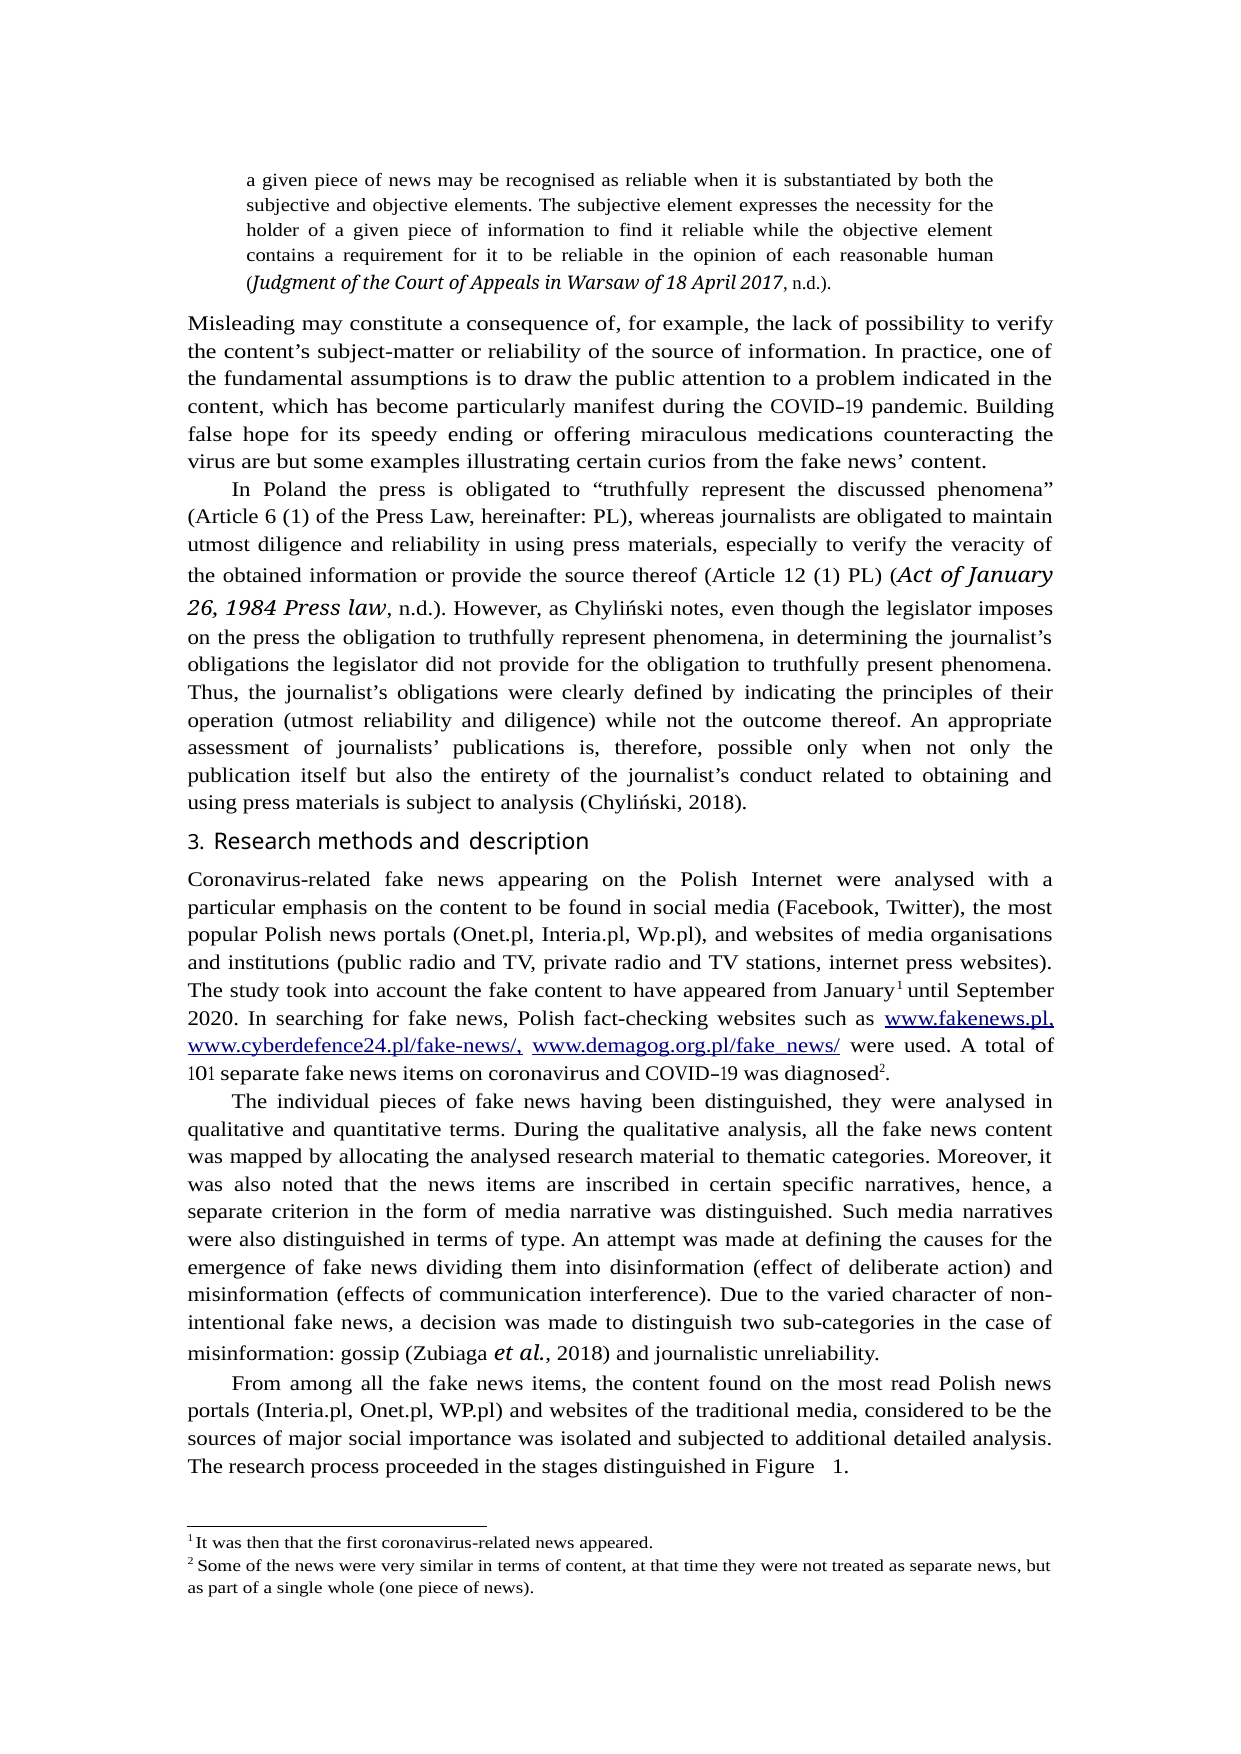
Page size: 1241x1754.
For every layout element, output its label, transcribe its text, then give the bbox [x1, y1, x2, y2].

subtitle Research methods and description [187, 818, 1065, 858]
text In Poland the press is obligated to “truthfully represent the discussed phenomena” (Article 6 (1) of the Press Law, hereinafter: PL), whereas journalists are obligated to maintain utmost diligence and reliability in using press materials, especially to verify the veracity of the obtained information or provide the source thereof (Article 12 (1) PL) (Act of January 26, 1984 Press law, n.d.). However, as Chyliński notes, even though the legislator imposes on the press the obligation to truthfully represent phenomena, in determining the journalist’s obligations the legislator did not provide for the obligation to truthfully present phenomena. Thus, the journalist’s obligations were clearly defined by indicating the principles of their operation (utmost reliability and diligence) while not the outcome thereof. An appropriate assessment of journalists’ publications is, therefore, possible only when not only the publication itself but also the entirety of the journalist’s conduct related to obtaining and using press materials is subject to analysis (Chyliński, 2018). [187, 477, 1054, 814]
text Misleading may constitute a consequence of, for example, the lack of possibility to verify the content’s subject-matter or reliability of the source of information. In practice, one of the fundamental assumptions is to draw the public attention to a problem indicated in the content, which has become particularly manifest during the COVID-19 pandemic. Building false hope for its speedy ending or offering miraculous medications counteracting the virus are but some examples illustrating certain curios from the fake news’ content. [187, 311, 1054, 473]
text Coronavirus-related fake news appearing on the Polish Internet were analysed with a particular emphasis on the content to be found in social media (Facebook, Twitter), the most popular Polish news portals (Onet.pl, Interia.pl, Wp.pl), and websites of media organisations and institutions (public radio and TV, private radio and TV stations, internet press websites). The study took into account the fake content to have appeared from January1 until September 2020. In searching for fake news, Polish fact-checking websites such as www.fakenews.pl, www.cyberdefence24.pl/fake-news/, www.demagog.org.pl/fake_news/ were used. A total of 101 separate fake news items on coronavirus and COVID-19 was diagnosed2. [187, 867, 1054, 1085]
text 1 It was then that the first coronavirus-related news appeared. [187, 1532, 1065, 1552]
text The individual pieces of fake news having been distinguished, they were analysed in qualitative and quantitative terms. During the qualitative analysis, all the fake news content was mapped by allocating the analysed research material to thematic categories. Moreover, it was also noted that the news items are inscribed in certain specific narratives, hence, a separate criterion in the form of media narrative was distinguished. Such media narratives were also distinguished in terms of type. An attempt was made at defining the causes for the emergence of fake news dividing them into disinformation (effect of deliberate action) and misinformation (effects of communication interference). Due to the varied character of non- intentional fake news, a decision was made to distinguish two sub-categories in the case of misinformation: gossip (Zubiaga et al., 2018) and journalistic unreliability. [187, 1089, 1054, 1367]
text a given piece of news may be recognised as reliable when it is substantiated by both the subjective and objective elements. The subjective element expresses the necessity for the holder of a given piece of information to find it reliable while the objective element contains a requirement for it to be reliable in the opinion of each reasonable human (Judgment of the Court of Appeals in Warsaw of 18 April 2017, n.d.). [246, 169, 995, 294]
text 2 Some of the news were very similar in terms of content, at that time they were not treated as separate news, but as part of a single whole (one piece of news). [187, 1554, 1065, 1597]
text From among all the fake news items, the content found on the most read Polish news portals (Interia.pl, Onet.pl, WP.pl) and websites of the traditional media, considered to be the sources of major social importance was isolated and subjected to additional detailed analysis. The research process proceeded in the stages distinguished in Figure 1. [187, 1371, 1054, 1478]
